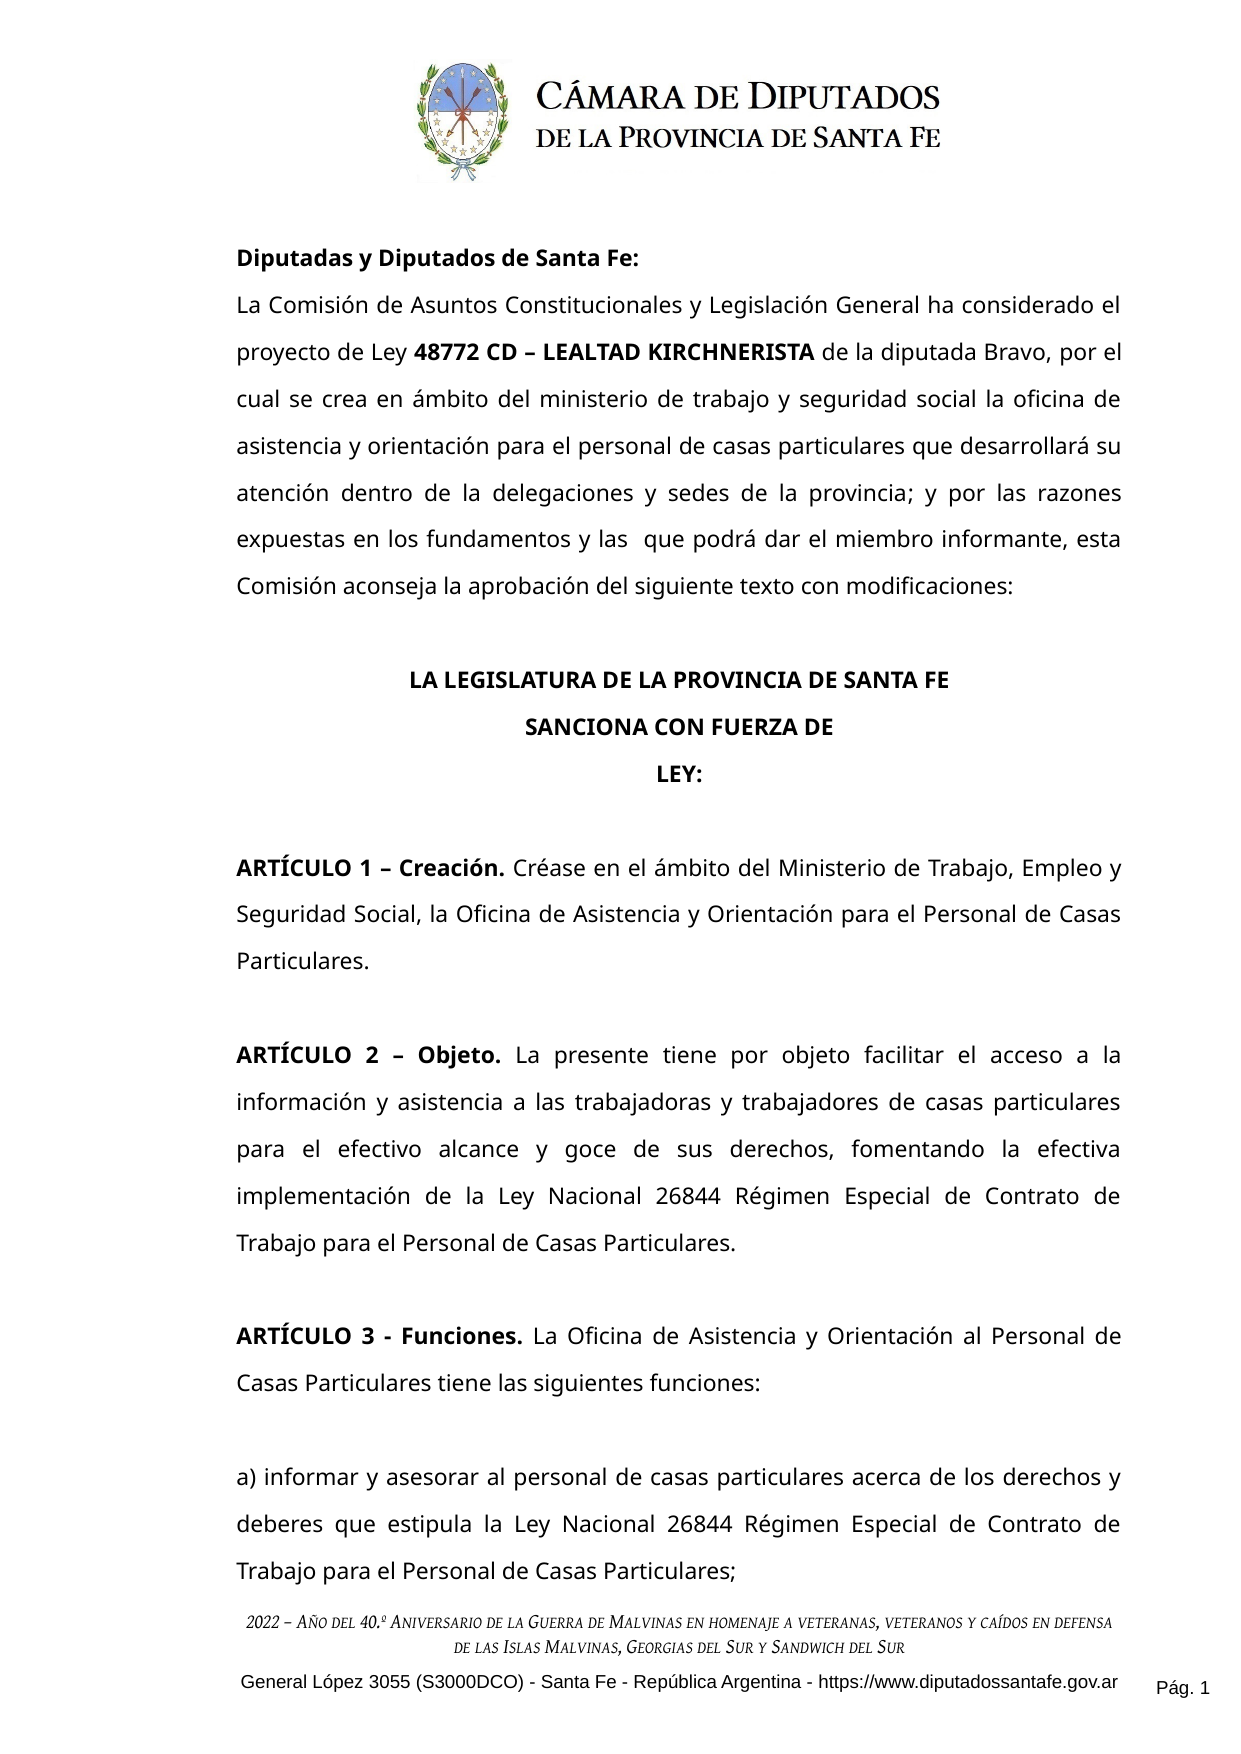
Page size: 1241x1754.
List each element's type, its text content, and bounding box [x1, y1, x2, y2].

text La Comisión de Asuntos Constitucionales y Legislación General ha considerado el proyecto de Ley 48772 CD – LEALTAD KIRCHNERISTA de la diputada Bravo, por el cual se crea en ámbito del ministerio de trabajo y seguridad social la oficina de asistencia y orientación para el personal de casas particulares que desarrollará su atención dentro de la delegaciones y sedes de la provincia; y por las razones expuestas en los fundamentos y las que podrá dar el miembro informante, esta Comisión aconseja la aprobación del siguiente texto con modificaciones: [236, 289, 1122, 602]
picture [413, 59, 945, 183]
text LEY: [236, 758, 1122, 789]
text SANCIONA CON FUERZA DE [236, 711, 1122, 742]
text ARTÍCULO 1 – Creación. Créase en el ámbito del Ministerio de Trabajo, Empleo y Seguridad Social, la Oficina de Asistencia y Orientación para el Personal de Casas Particulares. [236, 852, 1122, 977]
text a) informar y asesorar al personal de casas particulares acerca de los derechos y deberes que estipula la Ley Nacional 26844 Régimen Especial de Contrato de Trabajo para el Personal de Casas Particulares; [236, 1461, 1122, 1586]
text Diputadas y Diputados de Santa Fe: [236, 242, 1122, 273]
text LA LEGISLATURA DE LA PROVINCIA DE SANTA FE [236, 664, 1122, 695]
text ARTÍCULO 3 - Funciones. La Oficina de Asistencia y Orientación al Personal de Casas Particulares tiene las siguientes funciones: [236, 1320, 1122, 1398]
text ARTÍCULO 2 – Objeto. La presente tiene por objeto facilitar el acceso a la información y asistencia a las trabajadoras y trabajadores de casas particulares para el efectivo alcance y goce de sus derechos, fomentando la efectiva implementación de la Ley Nacional 26844 Régimen Especial de Contrato de Trabajo para el Personal de Casas Particulares. [236, 1039, 1122, 1258]
